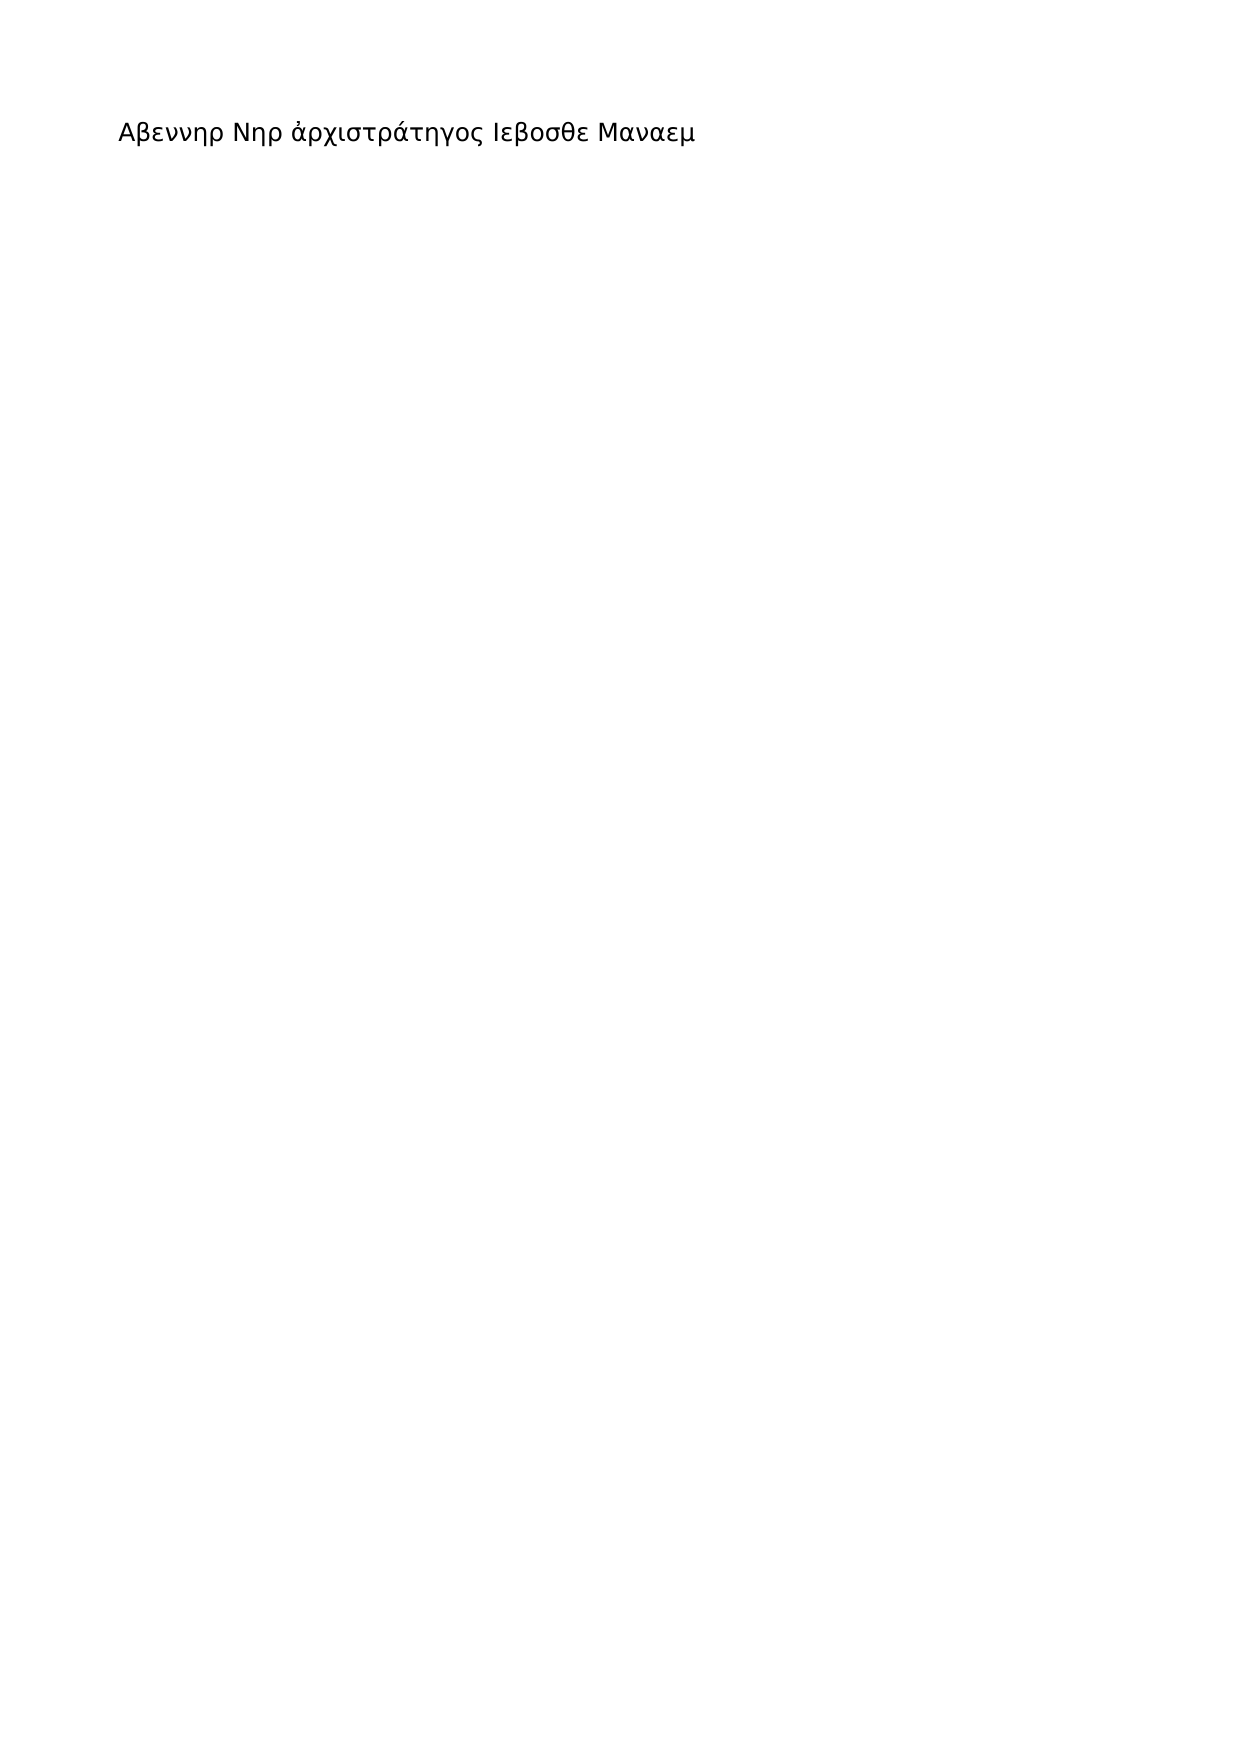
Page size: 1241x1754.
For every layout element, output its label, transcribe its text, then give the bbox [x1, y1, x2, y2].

text Αβεννηρ Νηρ ἀρχιστράτηγος Ιεβοσθε Μαναεμ [118, 118, 1122, 147]
